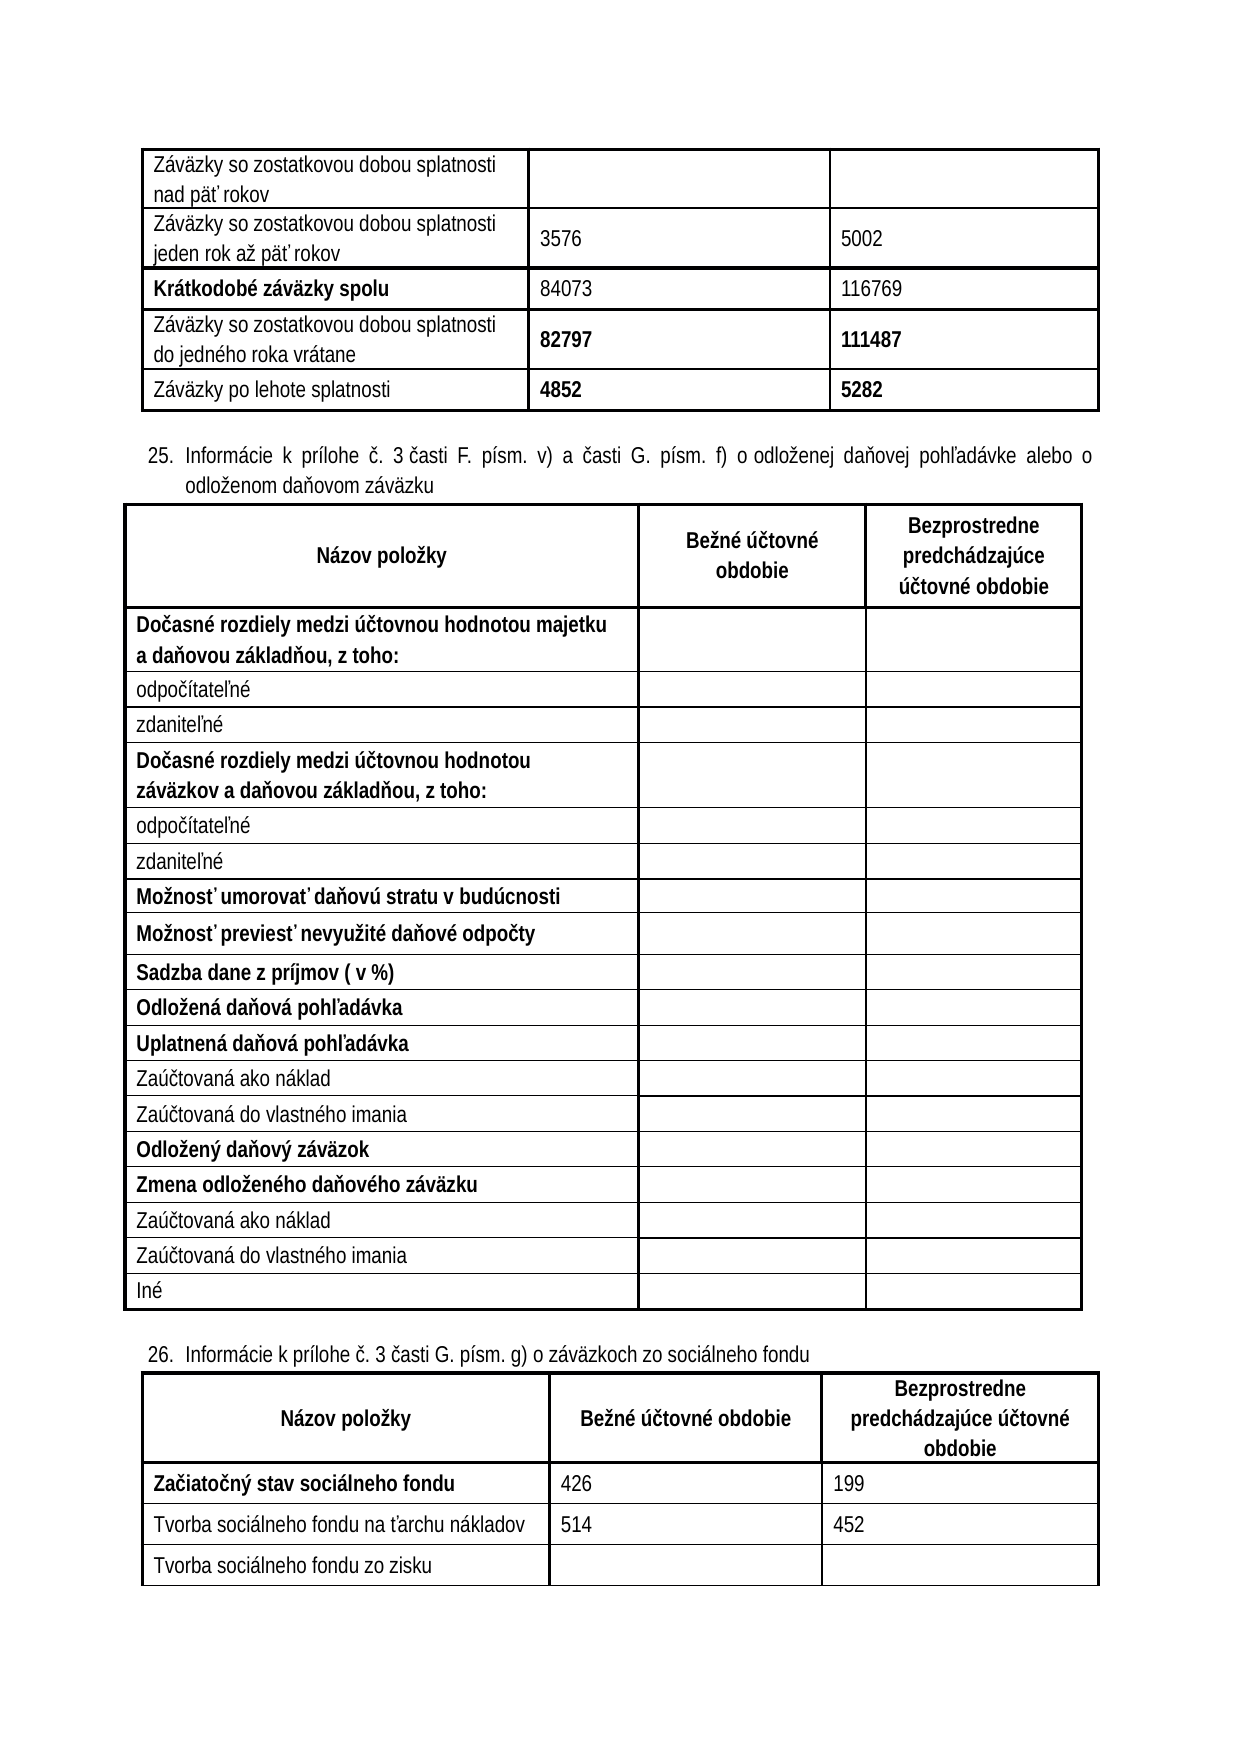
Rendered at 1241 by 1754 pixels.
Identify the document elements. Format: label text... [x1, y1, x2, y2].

table_cell [867, 913, 1080, 954]
table_cell [640, 1061, 865, 1095]
table_cell [640, 1274, 865, 1308]
table_cell [867, 609, 1080, 671]
table_header Bezprostredne predchádzajúce účtovné obdobie [867, 506, 1080, 606]
table_cell Začiatočný stav sociálneho fondu [144, 1464, 548, 1503]
table_cell [867, 1097, 1080, 1131]
table_cell [867, 1274, 1080, 1308]
table_cell [640, 990, 865, 1024]
table_cell [640, 1239, 865, 1272]
table_cell [823, 1545, 1097, 1585]
table_cell [640, 880, 865, 912]
table_cell 116769 [831, 270, 1097, 308]
table_cell [640, 672, 865, 706]
table_cell [551, 1545, 821, 1585]
table_cell [640, 844, 865, 878]
table_cell Tvorba sociálneho fondu zo zisku [144, 1545, 548, 1585]
title Informácie k prílohe č. 3 časti G. písm. g) o záväzkoch zo sociálneho fondu [148, 1341, 1093, 1367]
table_cell Zaúčtovaná do vlastného imania [127, 1096, 637, 1131]
table_cell [867, 1167, 1080, 1202]
table_cell Zaúčtovaná ako náklad [127, 1203, 637, 1237]
table_cell [640, 1132, 865, 1166]
table_cell Tvorba sociálneho fondu na ťarchu nákladov [144, 1504, 548, 1544]
table_cell odpočítateľné [127, 672, 637, 706]
table_cell [867, 880, 1080, 912]
table_cell Možnosť umorovať daňovú stratu v budúcnosti [127, 880, 637, 912]
table_cell Záväzky po lehote splatnosti [144, 370, 527, 409]
table_cell Dočasné rozdiely medzi účtovnou hodnotou záväzkov a daňovou základňou, z toho: [127, 743, 637, 807]
table_cell [867, 1239, 1080, 1272]
table_cell 5282 [831, 370, 1097, 409]
table_cell zdaniteľné [127, 844, 637, 878]
table_header Bezprostredne predchádzajúce účtovné obdobie [823, 1375, 1097, 1461]
table_cell [867, 1132, 1080, 1166]
table_cell Zmena odloženého daňového záväzku [127, 1167, 637, 1202]
table_header Bežné účtovné obdobie [551, 1375, 820, 1461]
table_cell [640, 1026, 865, 1060]
table_cell zdaniteľné [127, 708, 637, 741]
table_cell 199 [823, 1464, 1097, 1503]
table_cell Záväzky so zostatkovou dobou splatnosti jeden rok až päť rokov [144, 209, 527, 266]
table_cell [867, 990, 1080, 1024]
title Informácie k prílohe č. 3 časti F. písm. v) a časti G. písm. f) o odloženej daňovej pohľadávke alebo o odloženom daňovom záväzku [148, 442, 1093, 499]
table_cell 3576 [530, 209, 829, 266]
table_cell Záväzky so zostatkovou dobou splatnosti do jedného roka vrátane [144, 311, 527, 367]
table_cell [831, 151, 1097, 207]
table_cell [867, 1203, 1080, 1237]
table_cell [530, 151, 829, 207]
table_cell Krátkodobé záväzky spolu [144, 270, 527, 308]
table_cell [640, 1097, 865, 1131]
table_cell 84073 [530, 270, 829, 308]
table_cell [867, 672, 1080, 706]
table_cell Odložený daňový záväzok [127, 1132, 637, 1166]
table_cell Možnosť previesť nevyužité daňové odpočty [127, 913, 637, 954]
table_cell Dočasné rozdiely medzi účtovnou hodnotou majetku a daňovou základňou, z toho: [127, 609, 637, 671]
table_cell 514 [551, 1504, 821, 1544]
table_cell [867, 1026, 1080, 1060]
table_cell [640, 708, 865, 741]
table_cell [867, 808, 1080, 842]
table_cell [640, 808, 865, 842]
table_cell Záväzky so zostatkovou dobou splatnosti nad päť rokov [144, 151, 527, 207]
table_cell Zaúčtovaná ako náklad [127, 1061, 637, 1095]
table_cell [640, 1203, 865, 1237]
table_cell 111487 [831, 311, 1097, 367]
table_cell [640, 913, 865, 954]
table_cell 426 [551, 1464, 821, 1503]
table_cell [640, 1167, 865, 1202]
table_cell 5002 [831, 209, 1097, 266]
table_cell Iné [127, 1274, 637, 1308]
table_cell [867, 844, 1080, 878]
table_cell 4852 [530, 370, 829, 409]
table_cell [640, 609, 865, 671]
table_cell [640, 955, 865, 989]
table_cell odpočítateľné [127, 808, 637, 842]
table_cell [867, 955, 1080, 989]
table_cell 452 [823, 1504, 1097, 1544]
table_cell [867, 708, 1080, 741]
table_header Názov položky [127, 506, 637, 606]
table_cell 82797 [530, 311, 829, 367]
table_cell Zaúčtovaná do vlastného imania [127, 1238, 637, 1272]
table_cell [867, 743, 1080, 807]
table_cell [640, 743, 865, 807]
table_header Názov položky [144, 1375, 548, 1461]
table_cell Sadzba dane z príjmov ( v %) [127, 955, 637, 989]
table_cell Uplatnená daňová pohľadávka [127, 1026, 637, 1060]
table_cell [867, 1061, 1080, 1095]
table_cell Odložená daňová pohľadávka [127, 990, 637, 1024]
table_header Bežné účtovné obdobie [640, 506, 864, 606]
